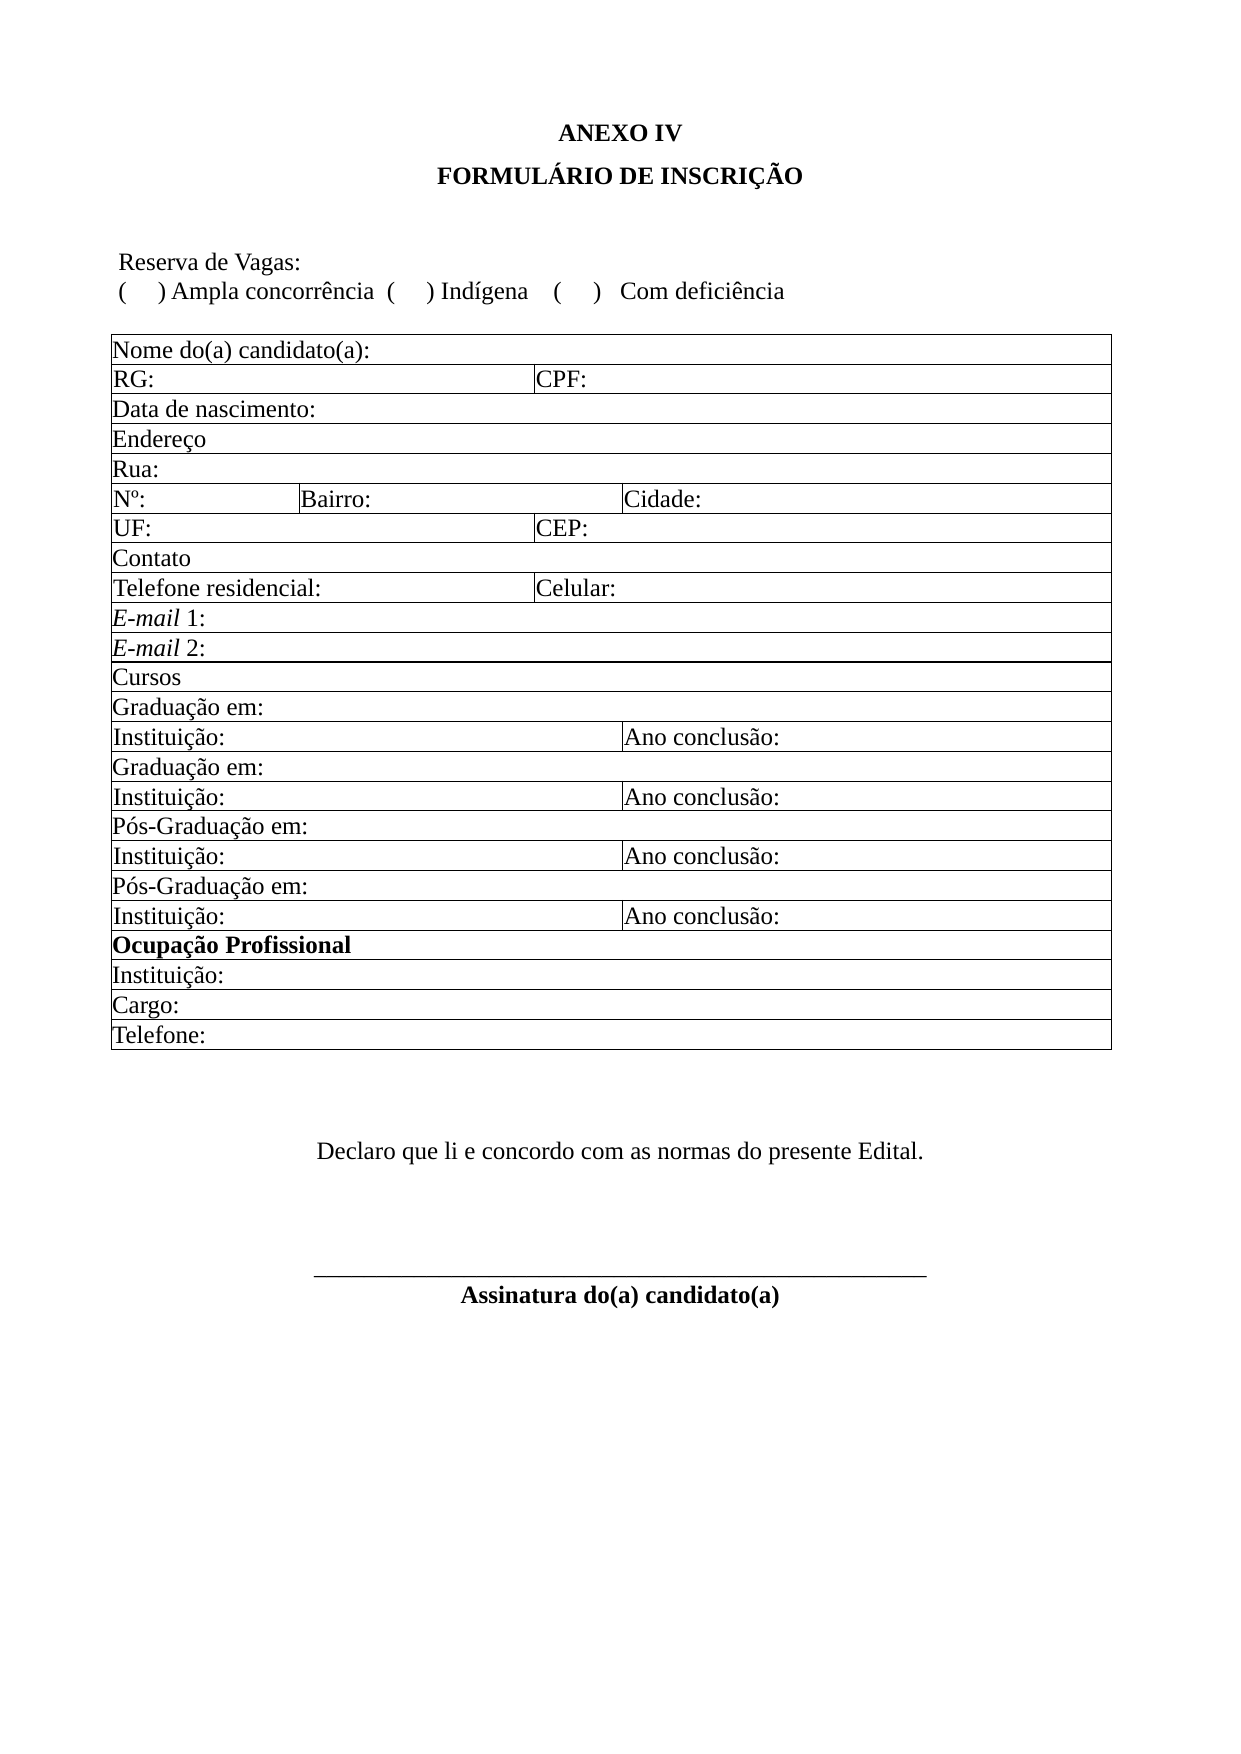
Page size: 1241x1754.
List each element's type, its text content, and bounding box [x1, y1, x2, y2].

table_cell UF: [112, 514, 534, 542]
table_cell Endereço [112, 424, 1111, 453]
table_cell Rua: [112, 454, 1111, 483]
text Assinatura do(a) candidato(a) [118, 1280, 1122, 1308]
table_cell E-mail 2: [112, 633, 1111, 661]
table_cell CEP: [535, 514, 1111, 542]
table_cell Ano conclusão: [623, 782, 1111, 810]
table_cell Ano conclusão: [623, 901, 1111, 929]
table_header Nome do(a) candidato(a): [112, 335, 1111, 363]
table_cell Pós-Graduação em: [112, 871, 1111, 900]
table_cell E-mail 1: [112, 603, 1111, 632]
table_cell Graduação em: [112, 752, 1111, 781]
text _________________________________________________ [118, 1251, 1122, 1280]
table_cell Pós-Graduação em: [112, 811, 1111, 840]
text Declaro que li e concordo com as normas do presente Edital. [118, 1136, 1122, 1165]
table_cell Ano conclusão: [623, 722, 1111, 751]
table_cell Instituição: [112, 782, 622, 810]
table_cell Cursos [112, 663, 1111, 691]
table_cell Bairro: [300, 484, 622, 512]
text FORMULÁRIO DE INSCRIÇÃO [118, 161, 1122, 190]
table_cell Cargo: [112, 990, 1111, 1019]
table_cell Nº: [112, 484, 299, 512]
text Reserva de Vagas: [118, 247, 1122, 276]
table_cell Instituição: [112, 841, 622, 870]
text ANEXO IV [118, 118, 1122, 147]
table_cell Ano conclusão: [623, 841, 1111, 870]
table_cell Telefone: [112, 1020, 1111, 1049]
table_cell Cidade: [623, 484, 1111, 512]
table_cell Instituição: [112, 960, 1111, 989]
table_cell Ocupação Profissional [112, 931, 1111, 959]
table_cell Celular: [535, 573, 1111, 602]
table_cell Instituição: [112, 901, 622, 929]
table_cell CPF: [535, 365, 1111, 393]
table_cell Contato [112, 543, 1111, 572]
table_cell Data de nascimento: [112, 394, 1111, 423]
table_cell Graduação em: [112, 692, 1111, 721]
table_cell Telefone residencial: [112, 573, 534, 602]
text ( ) Ampla concorrência ( ) Indígena ( ) Com deficiência [118, 276, 1122, 305]
table_cell RG: [112, 365, 534, 393]
table_cell Instituição: [112, 722, 622, 751]
